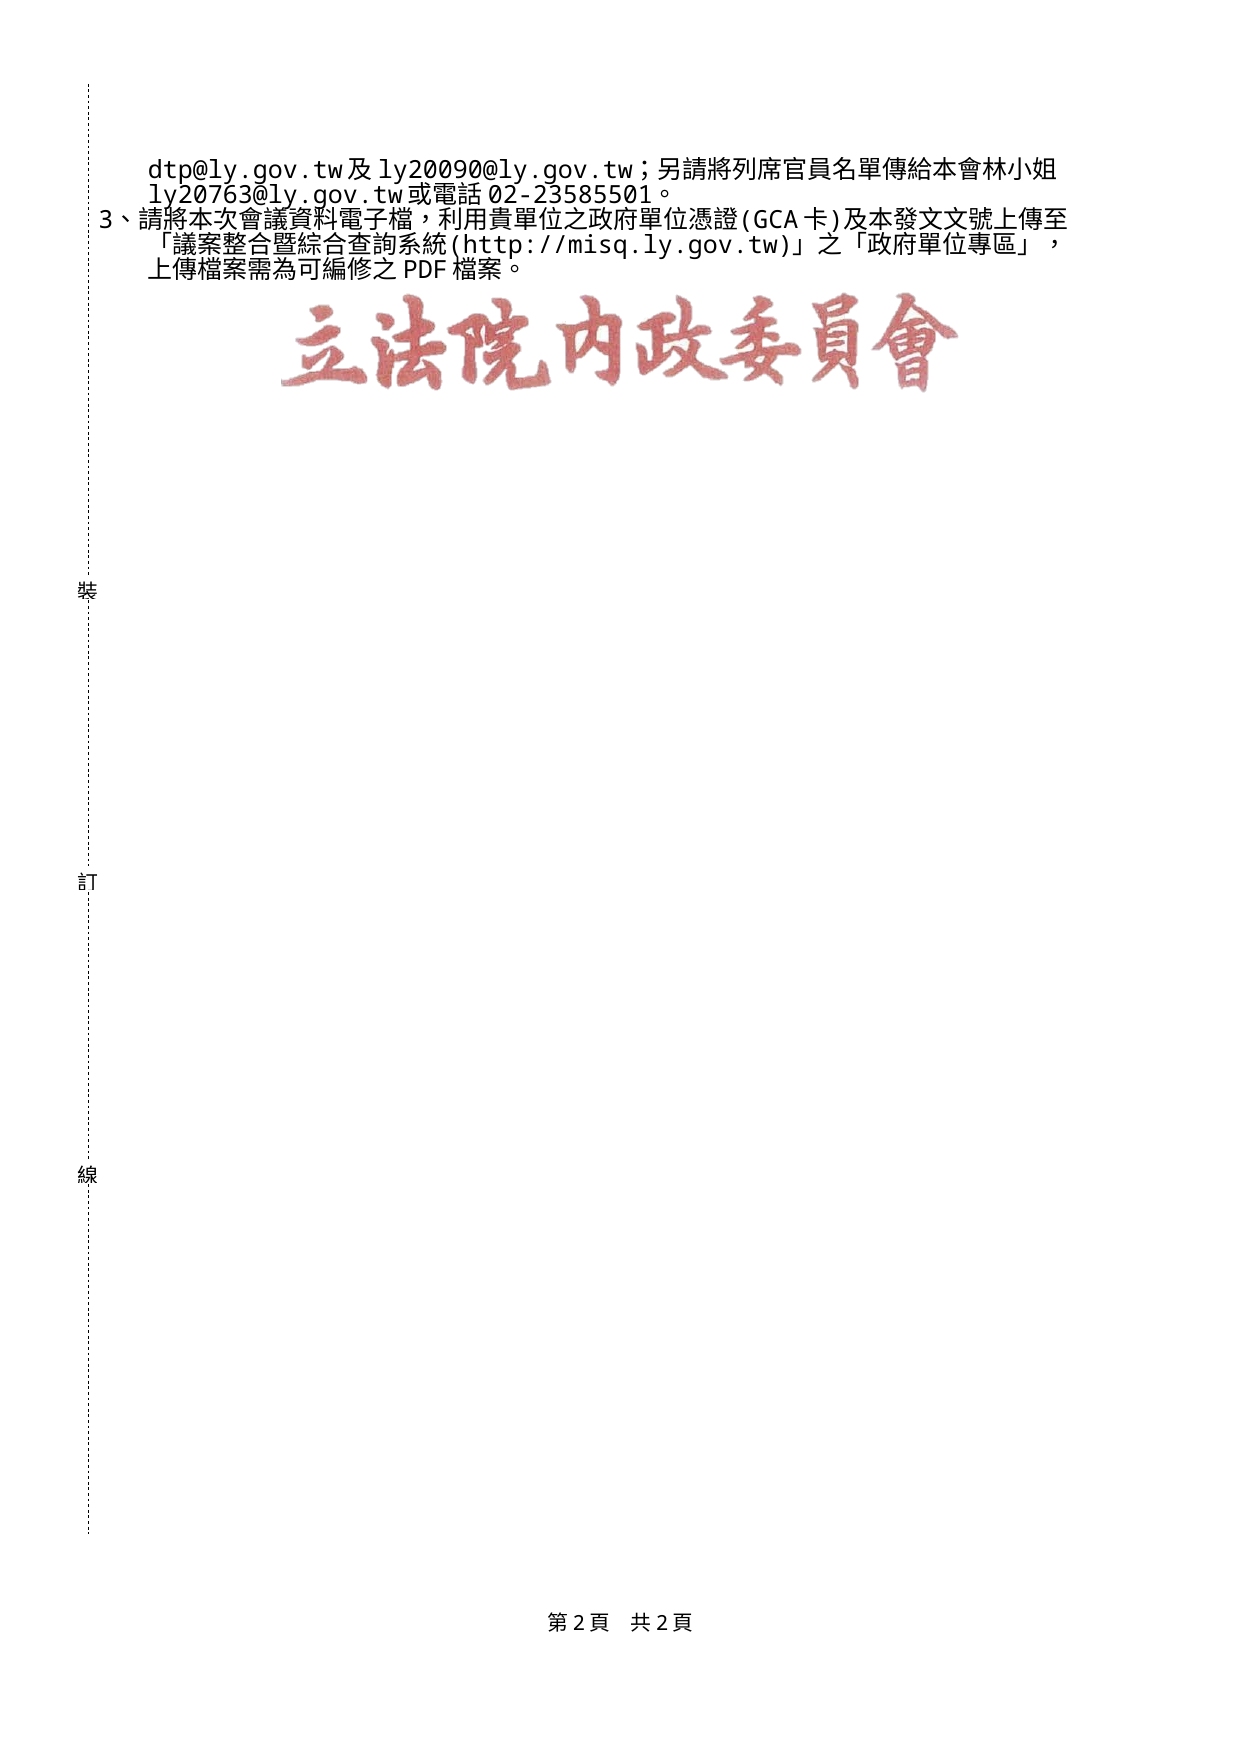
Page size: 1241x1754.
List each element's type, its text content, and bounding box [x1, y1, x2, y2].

list dtp@ly.gov.tw及ly20090@ly.gov.tw；另請將列席官員名單傳給本會林小姐ly20763@ly.gov.tw或電話02-23585501。 [98, 158, 1092, 208]
list 請將本次會議資料電子檔，利用貴單位之政府單位憑證(GCA卡)及本發文文號上傳至「議案整合暨綜合查詢系統(http://misq.ly.gov.tw)」之「政府單位專區」，上傳檔案需為可編修之PDF檔案。 [98, 208, 1092, 283]
